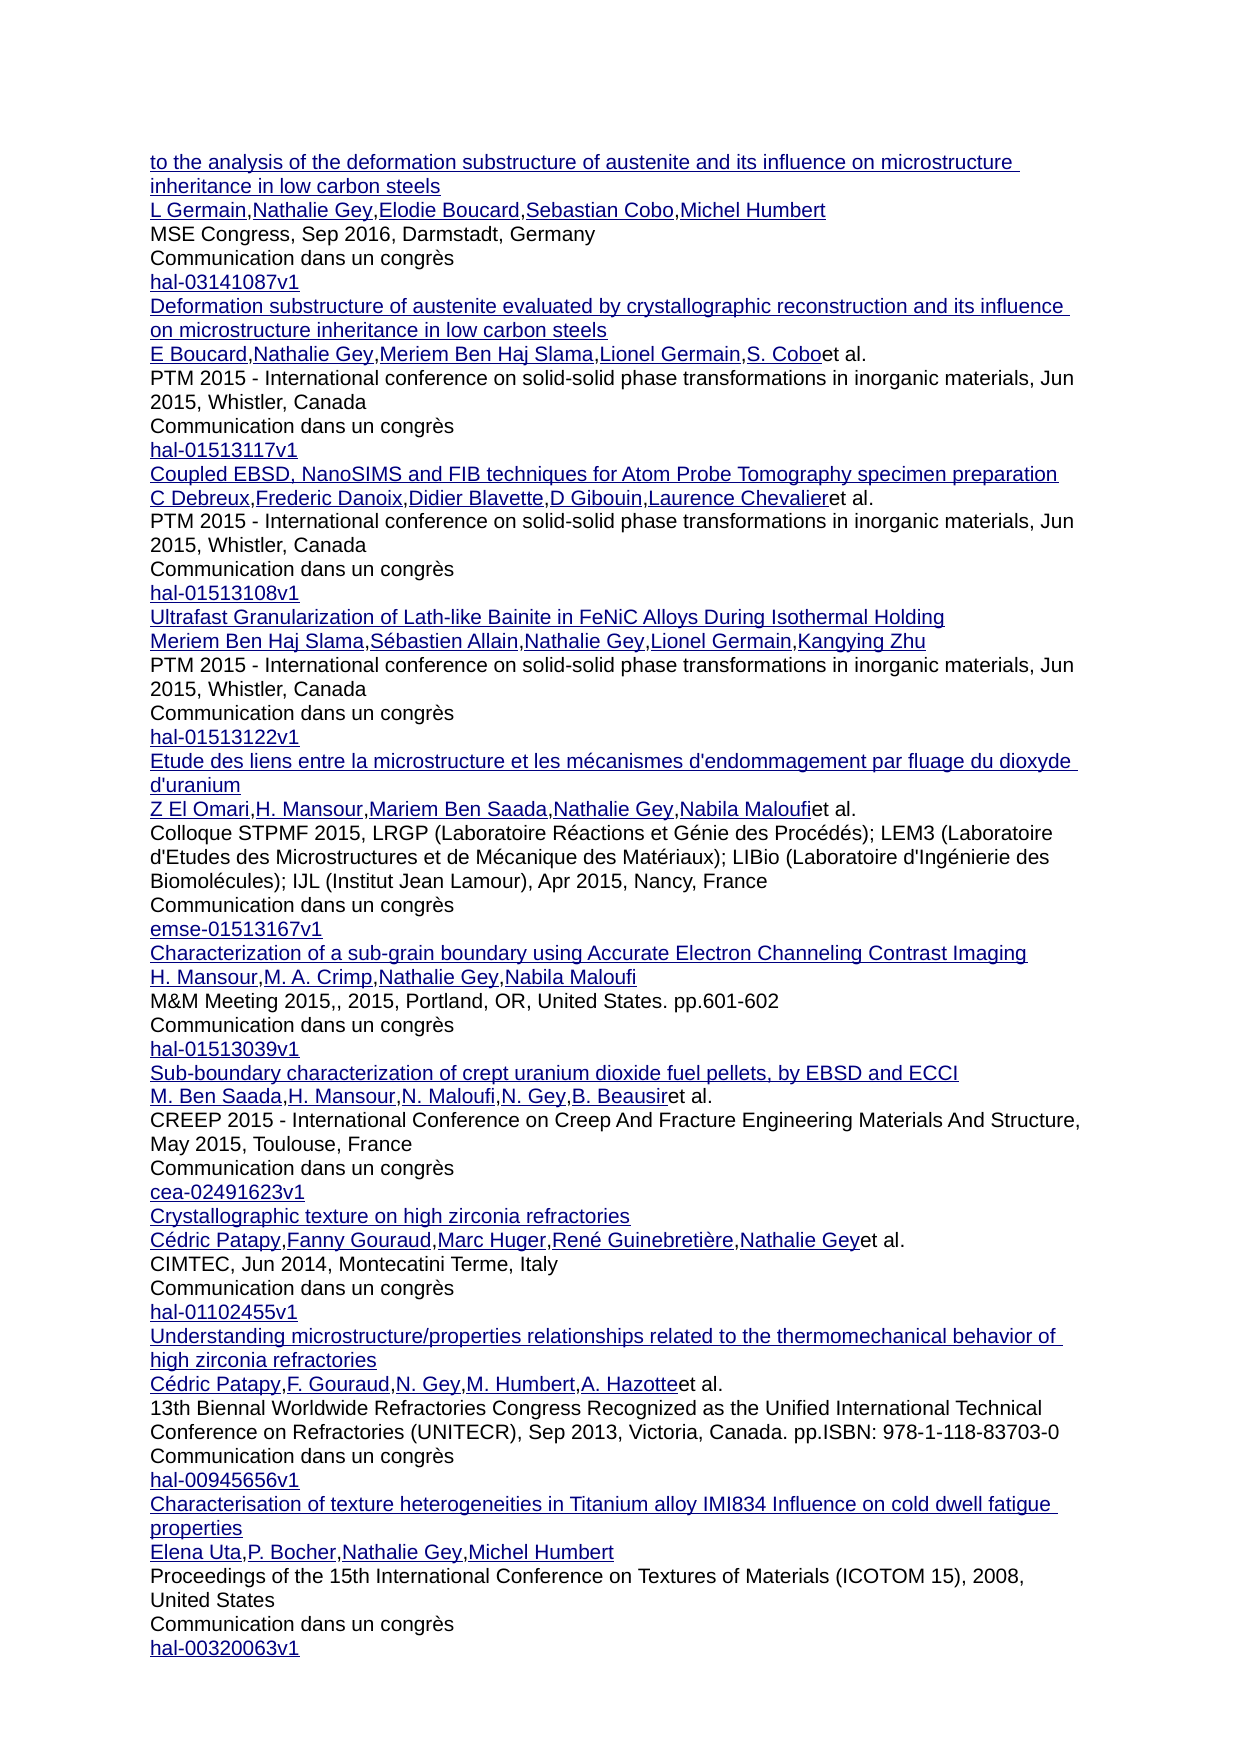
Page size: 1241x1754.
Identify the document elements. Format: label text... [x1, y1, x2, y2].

table_cell Sub-boundary characterization of crept uranium dioxide fuel pellets, by EBSD and ECCI M. Ben Saada,H. Mansour,N. Maloufi,N. Gey,B. Beausiret al. CREEP 2015 - International Conference on Creep And Fracture Engineering Materials And Structure, May 2015, Toulouse, France Communication dans un congrès cea-02491623v1 [150, 1060, 1090, 1204]
table_cell Crystallographic texture on high zirconia refractories Cédric Patapy,Fanny Gouraud,Marc Huger,René Guinebretière,Nathalie Geyet al. CIMTEC, Jun 2014, Montecatini Terme, Italy Communication dans un congrès hal-01102455v1 [150, 1204, 1090, 1324]
table_cell Understanding microstructure/properties relationships related to the thermomechanical behavior of high zirconia refractories Cédric Patapy,F. Gouraud,N. Gey,M. Humbert,A. Hazotteet al. 13th Biennal Worldwide Refractories Congress Recognized as the Unified International Technical Conference on Refractories (UNITECR), Sep 2013, Victoria, Canada. pp.ISBN: 978-1-118-83703-0 Communication dans un congrès hal-00945656v1 [150, 1324, 1090, 1492]
table_cell Characterisation of texture heterogeneities in Titanium alloy IMI834 Influence on cold dwell fatigue properties Elena Uta,P. Bocher,Nathalie Gey,Michel Humbert Proceedings of the 15th International Conference on Textures of Materials (ICOTOM 15), 2008, United States Communication dans un congrès hal-00320063v1 [150, 1492, 1090, 1659]
table_cell Coupled EBSD, NanoSIMS and FIB techniques for Atom Probe Tomography specimen preparation C Debreux,Frederic Danoix,Didier Blavette,D Gibouin,Laurence Chevalieret al. PTM 2015 - International conference on solid-solid phase transformations in inorganic materials, Jun 2015, Whistler, Canada Communication dans un congrès hal-01513108v1 [150, 461, 1090, 605]
table_cell A review of recent developments for parent microtexture reconstruction with Merengue 2 : Application to the analysis of the deformation substructure of austenite and its influence on microstructure inheritance in low carbon steels L Germain,Nathalie Gey,Elodie Boucard,Sebastian Cobo,Michel Humbert MSE Congress, Sep 2016, Darmstadt, Germany Communication dans un congrès hal-03141087v1 [150, 150, 1090, 294]
table_cell Etude des liens entre la microstructure et les mécanismes d'endommagement par fluage du dioxyde d'uranium Z El Omari,H. Mansour,Mariem Ben Saada,Nathalie Gey,Nabila Maloufiet al. Colloque STPMF 2015, LRGP (Laboratoire Réactions et Génie des Procédés); LEM3 (Laboratoire d'Etudes des Microstructures et de Mécanique des Matériaux); LIBio (Laboratoire d'Ingénierie des Biomolécules); IJL (Institut Jean Lamour), Apr 2015, Nancy, France Communication dans un congrès emse-01513167v1 [150, 749, 1090, 941]
table_cell Characterization of a sub-grain boundary using Accurate Electron Channeling Contrast Imaging H. Mansour,M. A. Crimp,Nathalie Gey,Nabila Maloufi M&M Meeting 2015,, 2015, Portland, OR, United States. pp.601-602 Communication dans un congrès hal-01513039v1 [150, 941, 1090, 1060]
table_cell Deformation substructure of austenite evaluated by crystallographic reconstruction and its influence on microstructure inheritance in low carbon steels E Boucard,Nathalie Gey,Meriem Ben Haj Slama,Lionel Germain,S. Coboet al. PTM 2015 - International conference on solid-solid phase transformations in inorganic materials, Jun 2015, Whistler, Canada Communication dans un congrès hal-01513117v1 [150, 294, 1090, 461]
table_cell Ultrafast Granularization of Lath-like Bainite in FeNiC Alloys During Isothermal Holding Meriem Ben Haj Slama,Sébastien Allain,Nathalie Gey,Lionel Germain,Kangying Zhu PTM 2015 - International conference on solid-solid phase transformations in inorganic materials, Jun 2015, Whistler, Canada Communication dans un congrès hal-01513122v1 [150, 605, 1090, 749]
